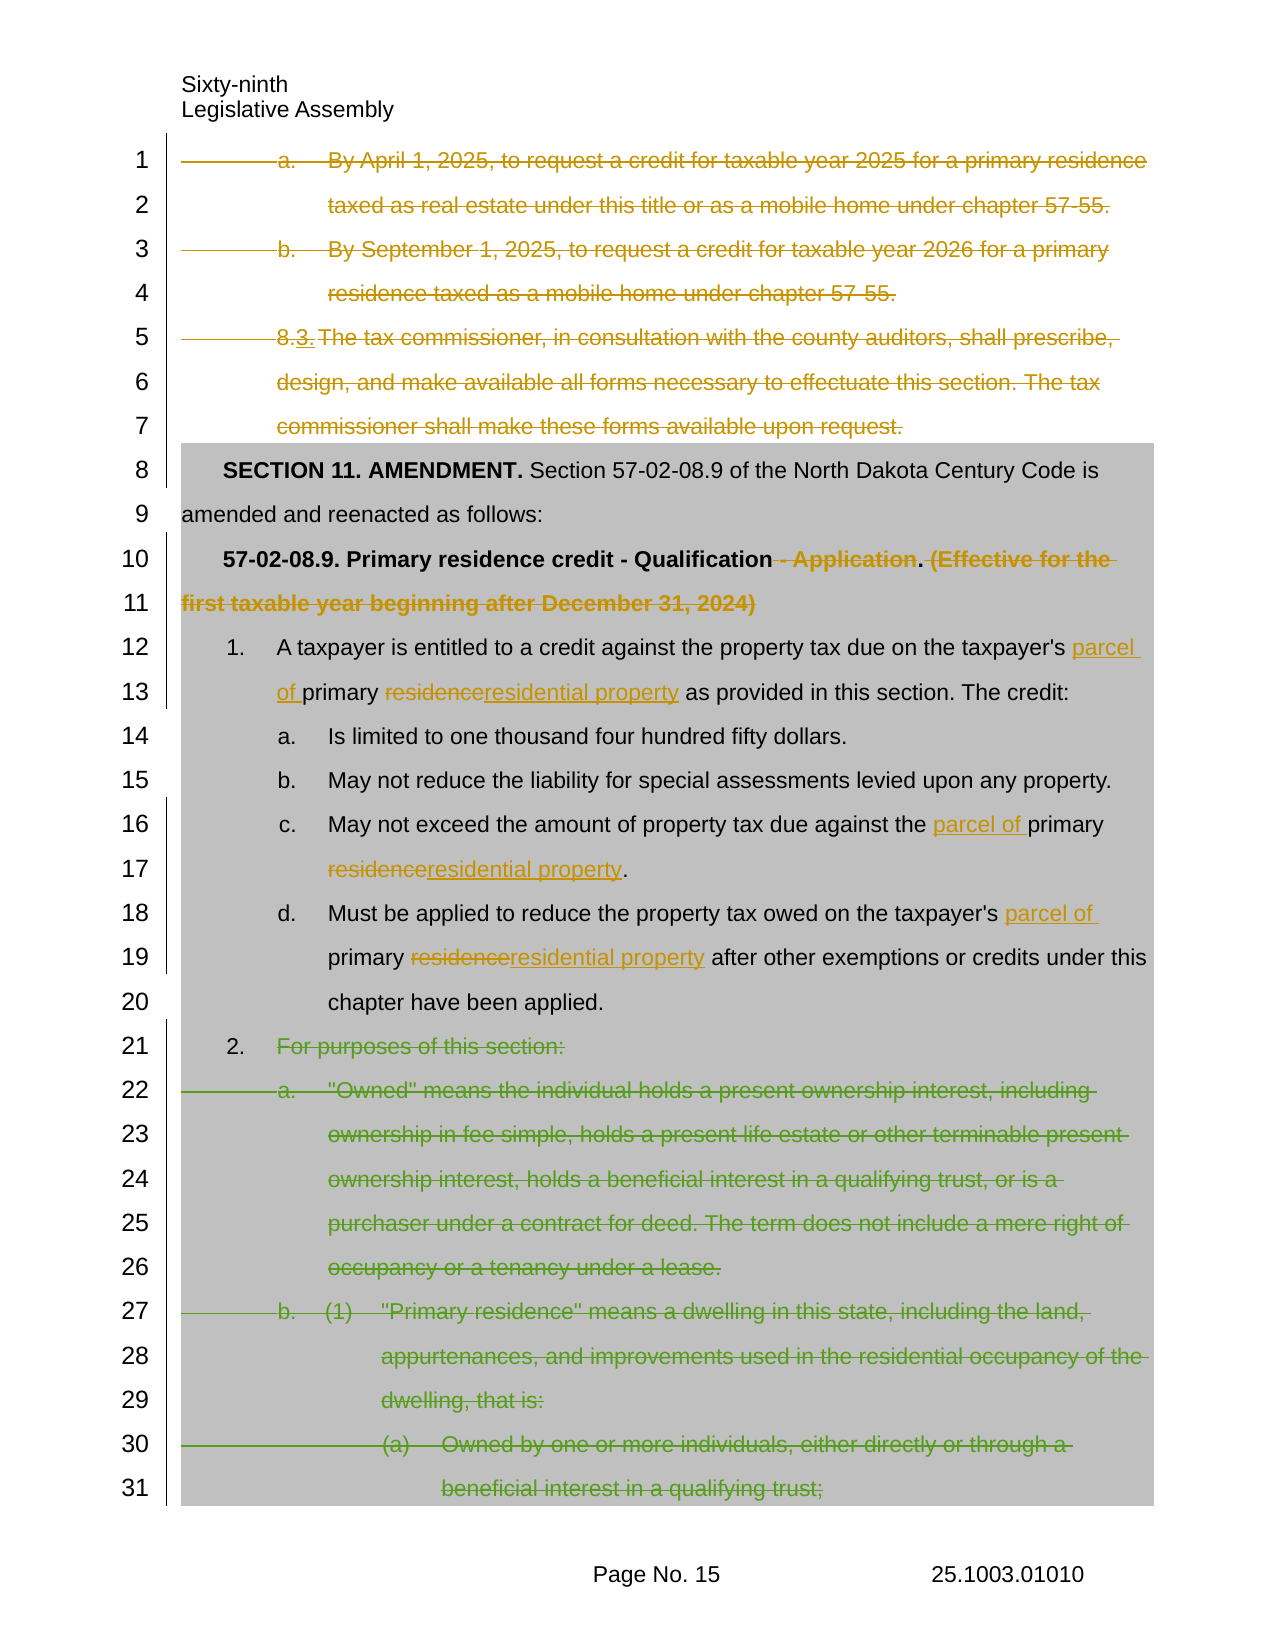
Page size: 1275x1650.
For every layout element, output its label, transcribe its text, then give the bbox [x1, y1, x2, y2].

text 2. Only one credit under this section may be applied against the property taxes levied against any parcel of primary residential property. If a credit under this section is applied against the property tax due on a parcel of primary residential property subject to a real estate transaction, any proration of the amount of property tax owed by a buyer or seller must be based on the amount of property tax owed after application of the credit under this section. [181, 1019, 1154, 1063]
text SECTION 11. AMENDMENT. Section 57‑02‑08.9 of the North Dakota Century Code is amended and reenacted as follows: [181, 443, 1154, 532]
text a. Is limited to one thousand four hundred fifty dollars. [181, 709, 1154, 753]
text 1. A taxpayer is entitled to a credit against the property tax due on the taxpayer's parcel of primary residential property as provided in this section. The credit: [181, 620, 1154, 709]
text d. Must be applied to reduce the property tax owed on the taxpayer's parcel of primary residential property after other exemptions or credits under this chapter have been applied. [181, 886, 1154, 1019]
text b. May not reduce the liability for special assessments levied upon any property. [181, 753, 1154, 797]
text c. May not exceed the amount of property tax due against the parcel of primary residential property. [181, 797, 1154, 886]
subtitle 57‑02‑08.9. Primary residence credit ‑ Qualification. [181, 532, 1154, 620]
